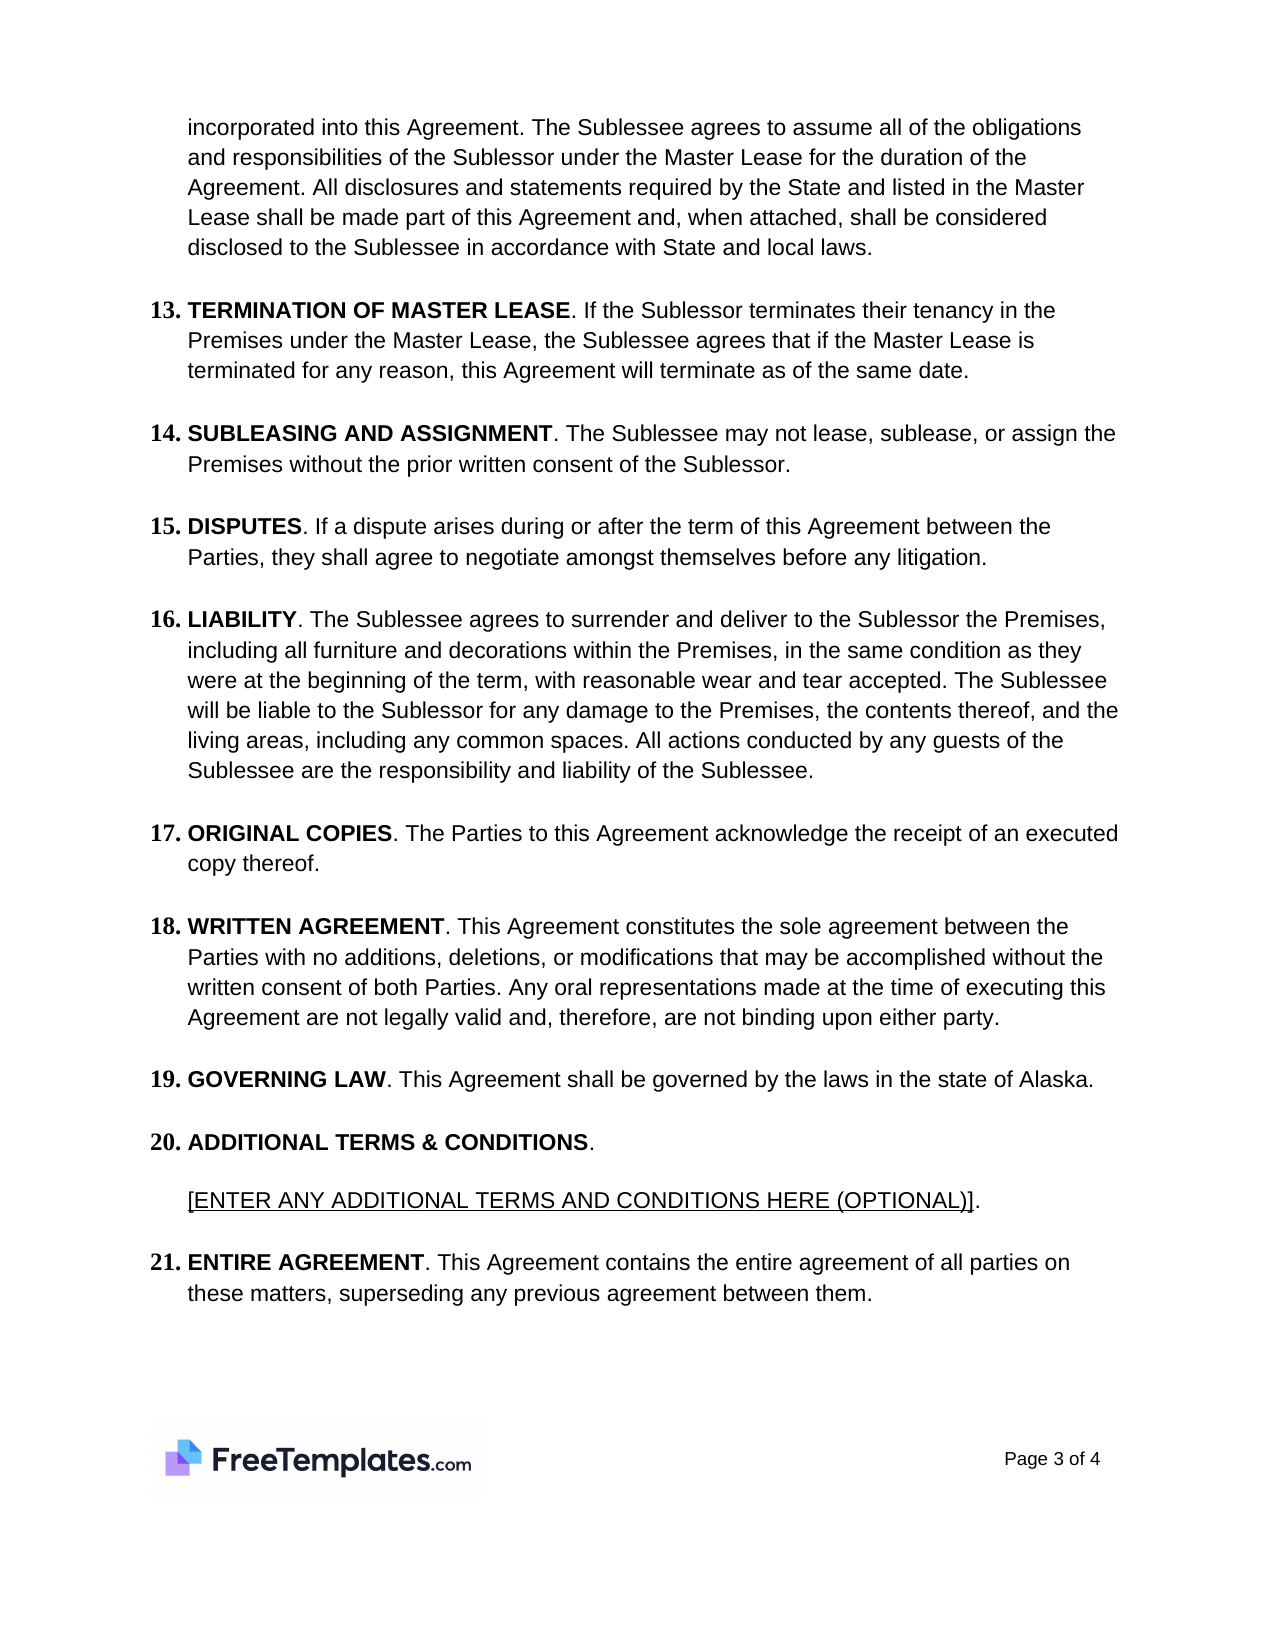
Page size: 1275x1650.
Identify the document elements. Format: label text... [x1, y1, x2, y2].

list WRITTEN AGREEMENT. This Agreement constitutes the sole agreement between the Parties with no additions, deletions, or modifications that may be accomplished without the written consent of both Parties. Any oral representations made at the time of executing this Agreement are not legally valid and, therefore, are not binding upon either party. [150, 911, 1125, 1030]
list DISPUTES. If a dispute arises during or after the term of this Agreement between the Parties, they shall agree to negotiate amongst themselves before any litigation. [150, 511, 1125, 570]
list GOVERNING LAW. This Agreement shall be governed by the laws in the state of Alaska. [150, 1064, 1125, 1093]
list incorporated into this Agreement. The Sublessee agrees to assume all of the obligations and responsibilities of the Sublessor under the Master Lease for the duration of the Agreement. All disclosures and statements required by the State and listed in the Master Lease shall be made part of this Agreement and, when attached, shall be considered disclosed to the Sublessee in accordance with State and local laws. [150, 113, 1125, 261]
list ORIGINAL COPIES. The Parties to this Agreement acknowledge the receipt of an executed copy thereof. [150, 818, 1125, 877]
list [ENTER ANY ADDITIONAL TERMS AND CONDITIONS HERE (OPTIONAL)]. [187, 1187, 1125, 1213]
list TERMINATION OF MASTER LEASE. If the Sublessor terminates their tenancy in the Premises under the Master Lease, the Sublessee agrees that if the Master Lease is terminated for any reason, this Agreement will terminate as of the same date. [150, 295, 1125, 384]
list ENTIRE AGREEMENT. This Agreement contains the entire agreement of all parties on these matters, superseding any previous agreement between them. [150, 1247, 1125, 1306]
list LIABILITY. The Sublessee agrees to surrender and deliver to the Sublessor the Premises, including all furniture and decorations within the Premises, in the same condition as they were at the beginning of the term, with reasonable wear and tear accepted. The Sublessee will be liable to the Sublessor for any damage to the Premises, the contents thereof, and the living areas, including any common spaces. All actions conducted by any guests of the Sublessee are the responsibility and liability of the Sublessee. [150, 604, 1125, 784]
list SUBLEASING AND ASSIGNMENT. The Sublessee may not lease, sublease, or assign the Premises without the prior written consent of the Sublessor. [150, 418, 1125, 477]
list ADDITIONAL TERMS & CONDITIONS. [150, 1127, 1125, 1156]
